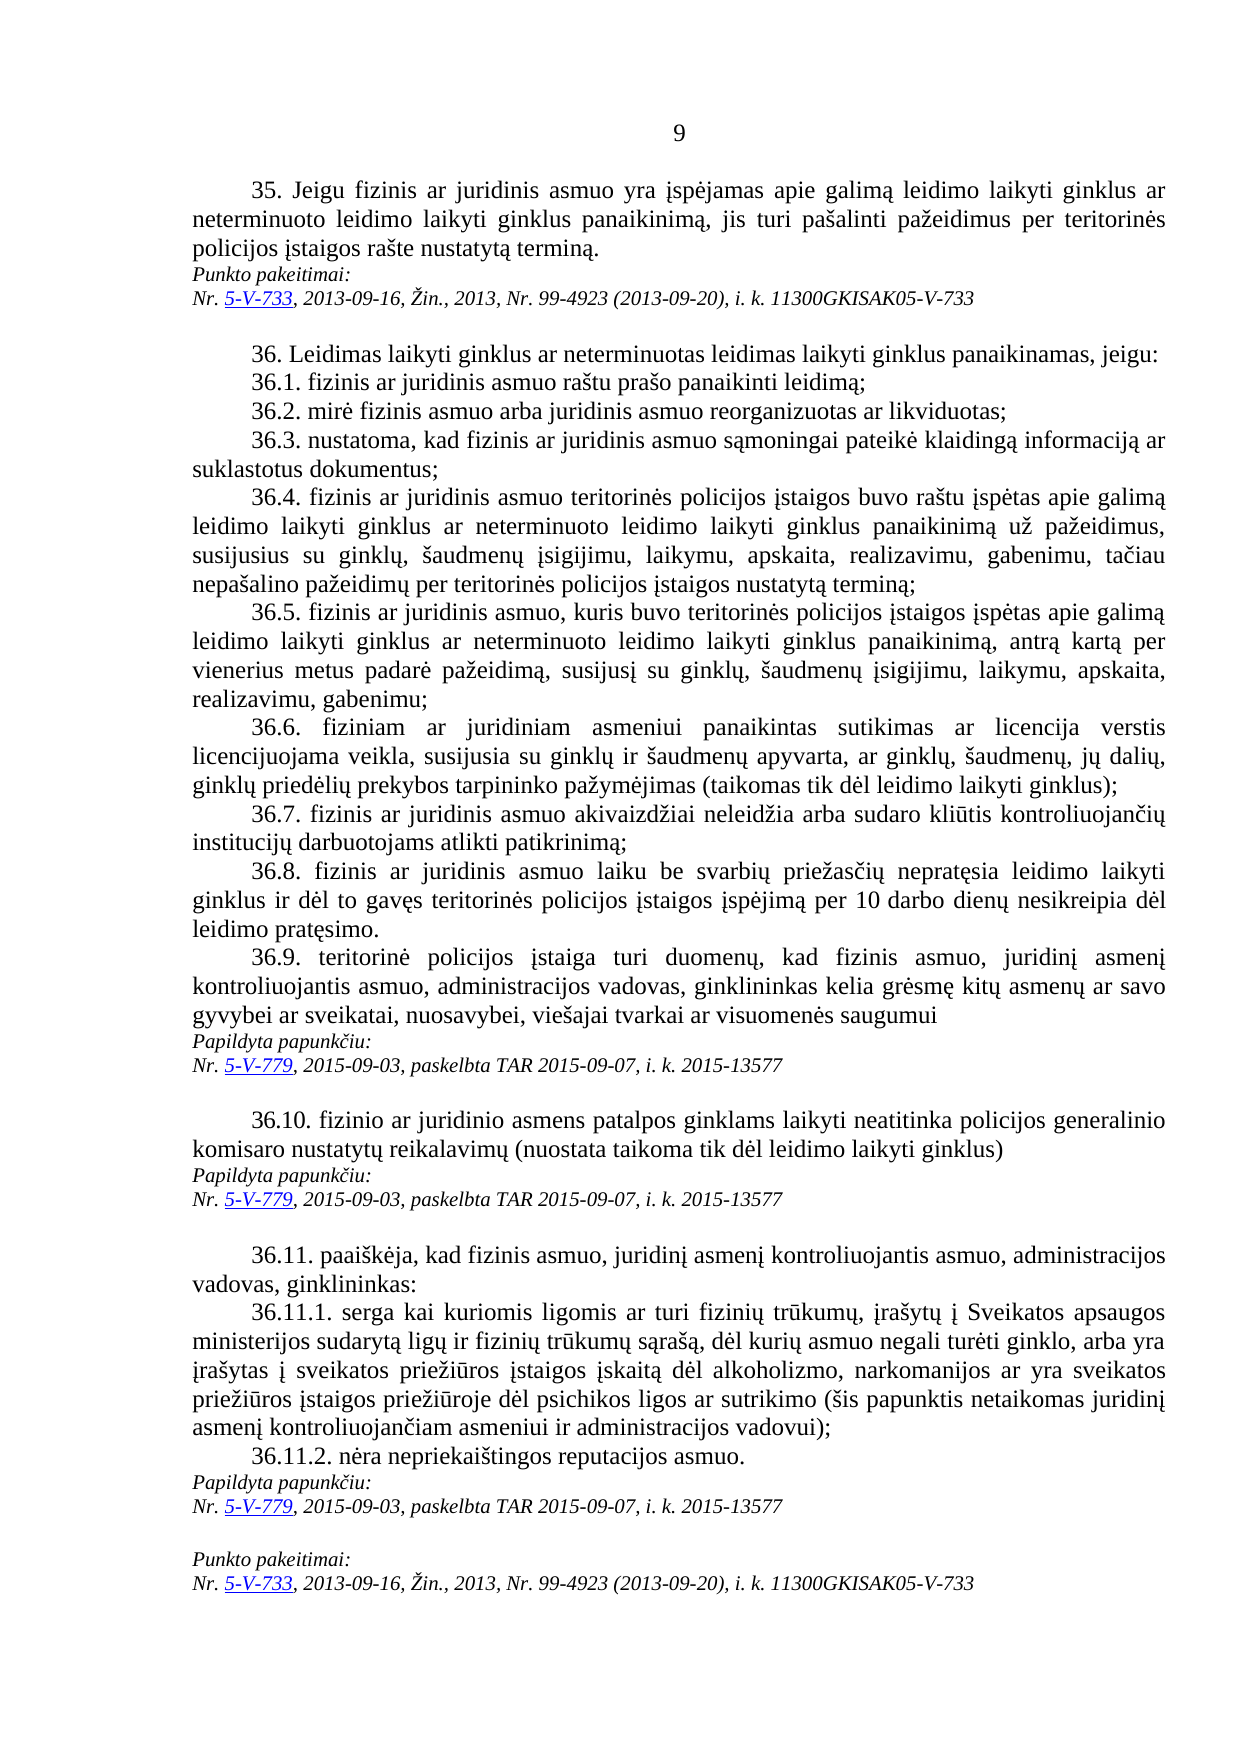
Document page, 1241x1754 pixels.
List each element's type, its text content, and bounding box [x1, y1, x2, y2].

text 36.8. fizinis ar juridinis asmuo laiku be svarbių priežasčių nepratęsia leidimo laikyti ginklus ir dėl to gavęs teritorinės policijos įstaigos įspėjimą per 10 darbo dienų nesikreipia dėl leidimo pratęsimo. [192, 856, 1167, 942]
text 36.11.1. serga kai kuriomis ligomis ar turi fizinių trūkumų, įrašytų į Sveikatos apsaugos ministerijos sudarytą ligų ir fizinių trūkumų sąrašą, dėl kurių asmuo negali turėti ginklo, arba yra įrašytas į sveikatos priežiūros įstaigos įskaitą dėl alkoholizmo, narkomanijos ar yra sveikatos priežiūros įstaigos priežiūroje dėl psichikos ligos ar sutrikimo (šis papunktis netaikomas juridinį asmenį kontroliuojančiam asmeniui ir administracijos vadovui); [192, 1297, 1167, 1441]
text Nr. 5-V-733, 2013-09-16, Žin., 2013, Nr. 99-4923 (2013-09-20), i. k. 11300GKISAK05-V-733 [192, 1571, 1167, 1595]
text Punkto pakeitimai: [192, 262, 1167, 286]
text 36.9. teritorinė policijos įstaiga turi duomenų, kad fizinis asmuo, juridinį asmenį kontroliuojantis asmuo, administracijos vadovas, ginklininkas kelia grėsmę kitų asmenų ar savo gyvybei ar sveikatai, nuosavybei, viešajai tvarkai ar visuomenės saugumui [192, 942, 1167, 1029]
text 36.2. mirė fizinis asmuo arba juridinis asmuo reorganizuotas ar likviduotas; [192, 396, 1167, 425]
text 36.5. fizinis ar juridinis asmuo, kuris buvo teritorinės policijos įstaigos įspėtas apie galimą leidimo laikyti ginklus ar neterminuoto leidimo laikyti ginklus panaikinimą, antrą kartą per vienerius metus padarė pažeidimą, susijusį su ginklų, šaudmenų įsigijimu, laikymu, apskaita, realizavimu, gabenimu; [192, 597, 1167, 712]
text 36.10. fizinio ar juridinio asmens patalpos ginklams laikyti neatitinka policijos generalinio komisaro nustatytų reikalavimų (nuostata taikoma tik dėl leidimo laikyti ginklus) [192, 1106, 1167, 1163]
text Punkto pakeitimai: [192, 1547, 1167, 1571]
text 36.11.2. nėra nepriekaištingos reputacijos asmuo. [192, 1441, 1167, 1470]
text Papildyta papunkčiu: [192, 1163, 1167, 1187]
text 36.3. nustatoma, kad fizinis ar juridinis asmuo sąmoningai pateikė klaidingą informaciją ar suklastotus dokumentus; [192, 425, 1167, 482]
text Nr. 5-V-733, 2013-09-16, Žin., 2013, Nr. 99-4923 (2013-09-20), i. k. 11300GKISAK05-V-733 [192, 286, 1167, 310]
text 36. Leidimas laikyti ginklus ar neterminuotas leidimas laikyti ginklus panaikinamas, jeigu: [192, 339, 1167, 367]
text 36.11. paaiškėja, kad fizinis asmuo, juridinį asmenį kontroliuojantis asmuo, administracijos vadovas, ginklininkas: [192, 1240, 1167, 1297]
text 36.7. fizinis ar juridinis asmuo akivaizdžiai neleidžia arba sudaro kliūtis kontroliuojančių institucijų darbuotojams atlikti patikrinimą; [192, 799, 1167, 856]
text Nr. 5-V-779, 2015-09-03, paskelbta TAR 2015-09-07, i. k. 2015-13577 [192, 1494, 1167, 1518]
text Nr. 5-V-779, 2015-09-03, paskelbta TAR 2015-09-07, i. k. 2015-13577 [192, 1053, 1167, 1077]
text 35. Jeigu fizinis ar juridinis asmuo yra įspėjamas apie galimą leidimo laikyti ginklus ar neterminuoto leidimo laikyti ginklus panaikinimą, jis turi pašalinti pažeidimus per teritorinės policijos įstaigos rašte nustatytą terminą. [192, 176, 1167, 262]
text Papildyta papunkčiu: [192, 1470, 1167, 1494]
text Papildyta papunkčiu: [192, 1029, 1167, 1053]
text 36.1. fizinis ar juridinis asmuo raštu prašo panaikinti leidimą; [192, 367, 1167, 396]
text Nr. 5-V-779, 2015-09-03, paskelbta TAR 2015-09-07, i. k. 2015-13577 [192, 1187, 1167, 1211]
text 36.4. fizinis ar juridinis asmuo teritorinės policijos įstaigos buvo raštu įspėtas apie galimą leidimo laikyti ginklus ar neterminuoto leidimo laikyti ginklus panaikinimą už pažeidimus, susijusius su ginklų, šaudmenų įsigijimu, laikymu, apskaita, realizavimu, gabenimu, tačiau nepašalino pažeidimų per teritorinės policijos įstaigos nustatytą terminą; [192, 482, 1167, 597]
text 36.6. fiziniam ar juridiniam asmeniui panaikintas sutikimas ar licencija verstis licencijuojama veikla, susijusia su ginklų ir šaudmenų apyvarta, ar ginklų, šaudmenų, jų dalių, ginklų priedėlių prekybos tarpininko pažymėjimas (taikomas tik dėl leidimo laikyti ginklus); [192, 712, 1167, 799]
